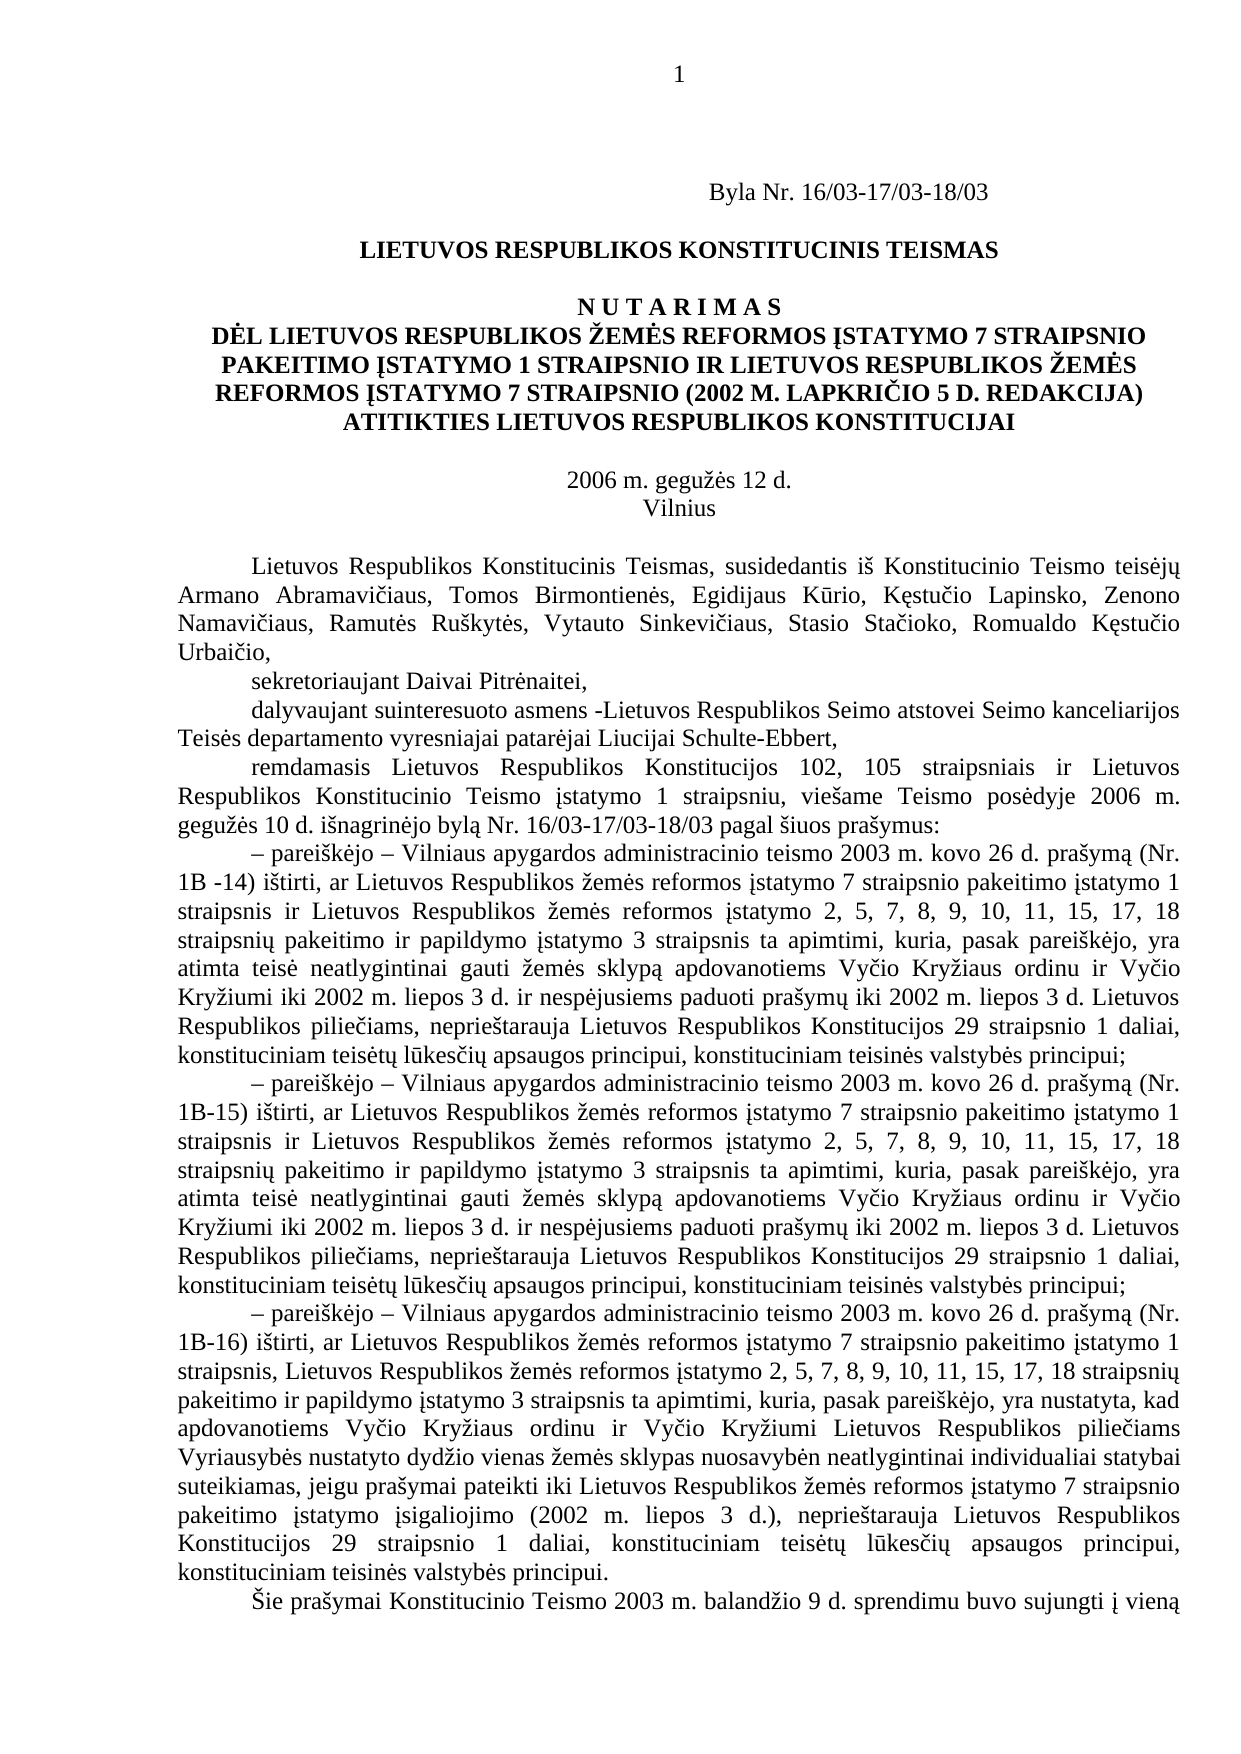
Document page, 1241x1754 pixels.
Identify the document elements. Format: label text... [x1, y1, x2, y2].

text – pareiškėjo – Vilniaus apygardos administracinio teismo 2003 m. kovo 26 d. prašymą (Nr. 1B-16) ištirti, ar Lietuvos Respublikos žemės reformos įstatymo 7 straipsnio pakeitimo įstatymo 1 straipsnis, Lietuvos Respublikos žemės reformos įstatymo 2, 5, 7, 8, 9, 10, 11, 15, 17, 18 straipsnių pakeitimo ir papildymo įstatymo 3 straipsnis ta apimtimi, kuria, pasak pareiškėjo, yra nustatyta, kad apdovanotiems Vyčio Kryžiaus ordinu ir Vyčio Kryžiumi Lietuvos Respublikos piliečiams Vyriausybės nustatyto dydžio vienas žemės sklypas nuosavybėn neatlygintinai individualiai statybai suteikiamas, jeigu prašymai pateikti iki Lietuvos Respublikos žemės reformos įstatymo 7 straipsnio pakeitimo įstatymo įsigaliojimo (2002 m. liepos 3 d.), neprieštarauja Lietuvos Respublikos Konstitucijos 29 straipsnio 1 daliai, konstituciniam teisėtų lūkesčių apsaugos principui, konstituciniam teisinės valstybės principui. [177, 1298, 1181, 1586]
text Lietuvos Respublikos Konstitucinis Teismas, susidedantis iš Konstitucinio Teismo teisėjų Armano Abramavičiaus, Tomos Birmontienės, Egidijaus Kūrio, Kęstučio Lapinsko, Zenono Namavičiaus, Ramutės Ruškytės, Vytauto Sinkevičiaus, Stasio Stačioko, Romualdo Kęstučio Urbaičio, [177, 551, 1181, 666]
text – pareiškėjo – Vilniaus apygardos administracinio teismo 2003 m. kovo 26 d. prašymą (Nr. 1B -14) ištirti, ar Lietuvos Respublikos žemės reformos įstatymo 7 straipsnio pakeitimo įstatymo 1 straipsnis ir Lietuvos Respublikos žemės reformos įstatymo 2, 5, 7, 8, 9, 10, 11, 15, 17, 18 straipsnių pakeitimo ir papildymo įstatymo 3 straipsnis ta apimtimi, kuria, pasak pareiškėjo, yra atimta teisė neatlygintinai gauti žemės sklypą apdovanotiems Vyčio Kryžiaus ordinu ir Vyčio Kryžiumi iki 2002 m. liepos 3 d. ir nespėjusiems paduoti prašymų iki 2002 m. liepos 3 d. Lietuvos Respublikos piliečiams, neprieštarauja Lietuvos Respublikos Konstitucijos 29 straipsnio 1 daliai, konstituciniam teisėtų lūkesčių apsaugos principui, konstituciniam teisinės valstybės principui; [177, 838, 1181, 1068]
text dalyvaujant suinteresuoto asmens -Lietuvos Respublikos Seimo atstovei Seimo kanceliarijos Teisės departamento vyresniajai patarėjai Liucijai Schulte-Ebbert, [177, 695, 1181, 752]
text DĖL LIETUVOS RESPUBLIKOS ŽEMĖS REFORMOS ĮSTATYMO 7 STRAIPSNIO PAKEITIMO ĮSTATYMO 1 STRAIPSNIO IR LIETUVOS RESPUBLIKOS ŽEMĖS REFORMOS ĮSTATYMO 7 STRAIPSNIO (2002 M. LAPKRIČIO 5 D. REDAKCIJA) ATITIKTIES LIETUVOS RESPUBLIKOS KONSTITUCIJAI [177, 321, 1181, 436]
text Šie prašymai Konstitucinio Teismo 2003 m. balandžio 9 d. sprendimu buvo sujungti į vieną [177, 1586, 1181, 1615]
text LIETUVOS RESPUBLIKOS KONSTITUCINIS TEISMAS [177, 235, 1181, 263]
text – pareiškėjo – Vilniaus apygardos administracinio teismo 2003 m. kovo 26 d. prašymą (Nr. 1B-15) ištirti, ar Lietuvos Respublikos žemės reformos įstatymo 7 straipsnio pakeitimo įstatymo 1 straipsnis ir Lietuvos Respublikos žemės reformos įstatymo 2, 5, 7, 8, 9, 10, 11, 15, 17, 18 straipsnių pakeitimo ir papildymo įstatymo 3 straipsnis ta apimtimi, kuria, pasak pareiškėjo, yra atimta teisė neatlygintinai gauti žemės sklypą apdovanotiems Vyčio Kryžiaus ordinu ir Vyčio Kryžiumi iki 2002 m. liepos 3 d. ir nespėjusiems paduoti prašymų iki 2002 m. liepos 3 d. Lietuvos Respublikos piliečiams, neprieštarauja Lietuvos Respublikos Konstitucijos 29 straipsnio 1 daliai, konstituciniam teisėtų lūkesčių apsaugos principui, konstituciniam teisinės valstybės principui; [177, 1068, 1181, 1298]
text N U T A R I M A S [177, 292, 1181, 321]
text Vilnius [177, 493, 1181, 522]
text Byla Nr. 16/03-17/03-18/03 [177, 177, 1181, 206]
text remdamasis Lietuvos Respublikos Konstitucijos 102, 105 straipsniais ir Lietuvos Respublikos Konstitucinio Teismo įstatymo 1 straipsniu, viešame Teismo posėdyje 2006 m. gegužės 10 d. išnagrinėjo bylą Nr. 16/03-17/03-18/03 pagal šiuos prašymus: [177, 752, 1181, 838]
text 2006 m. gegužės 12 d. [177, 465, 1181, 493]
text sekretoriaujant Daivai Pitrėnaitei, [177, 666, 1181, 695]
